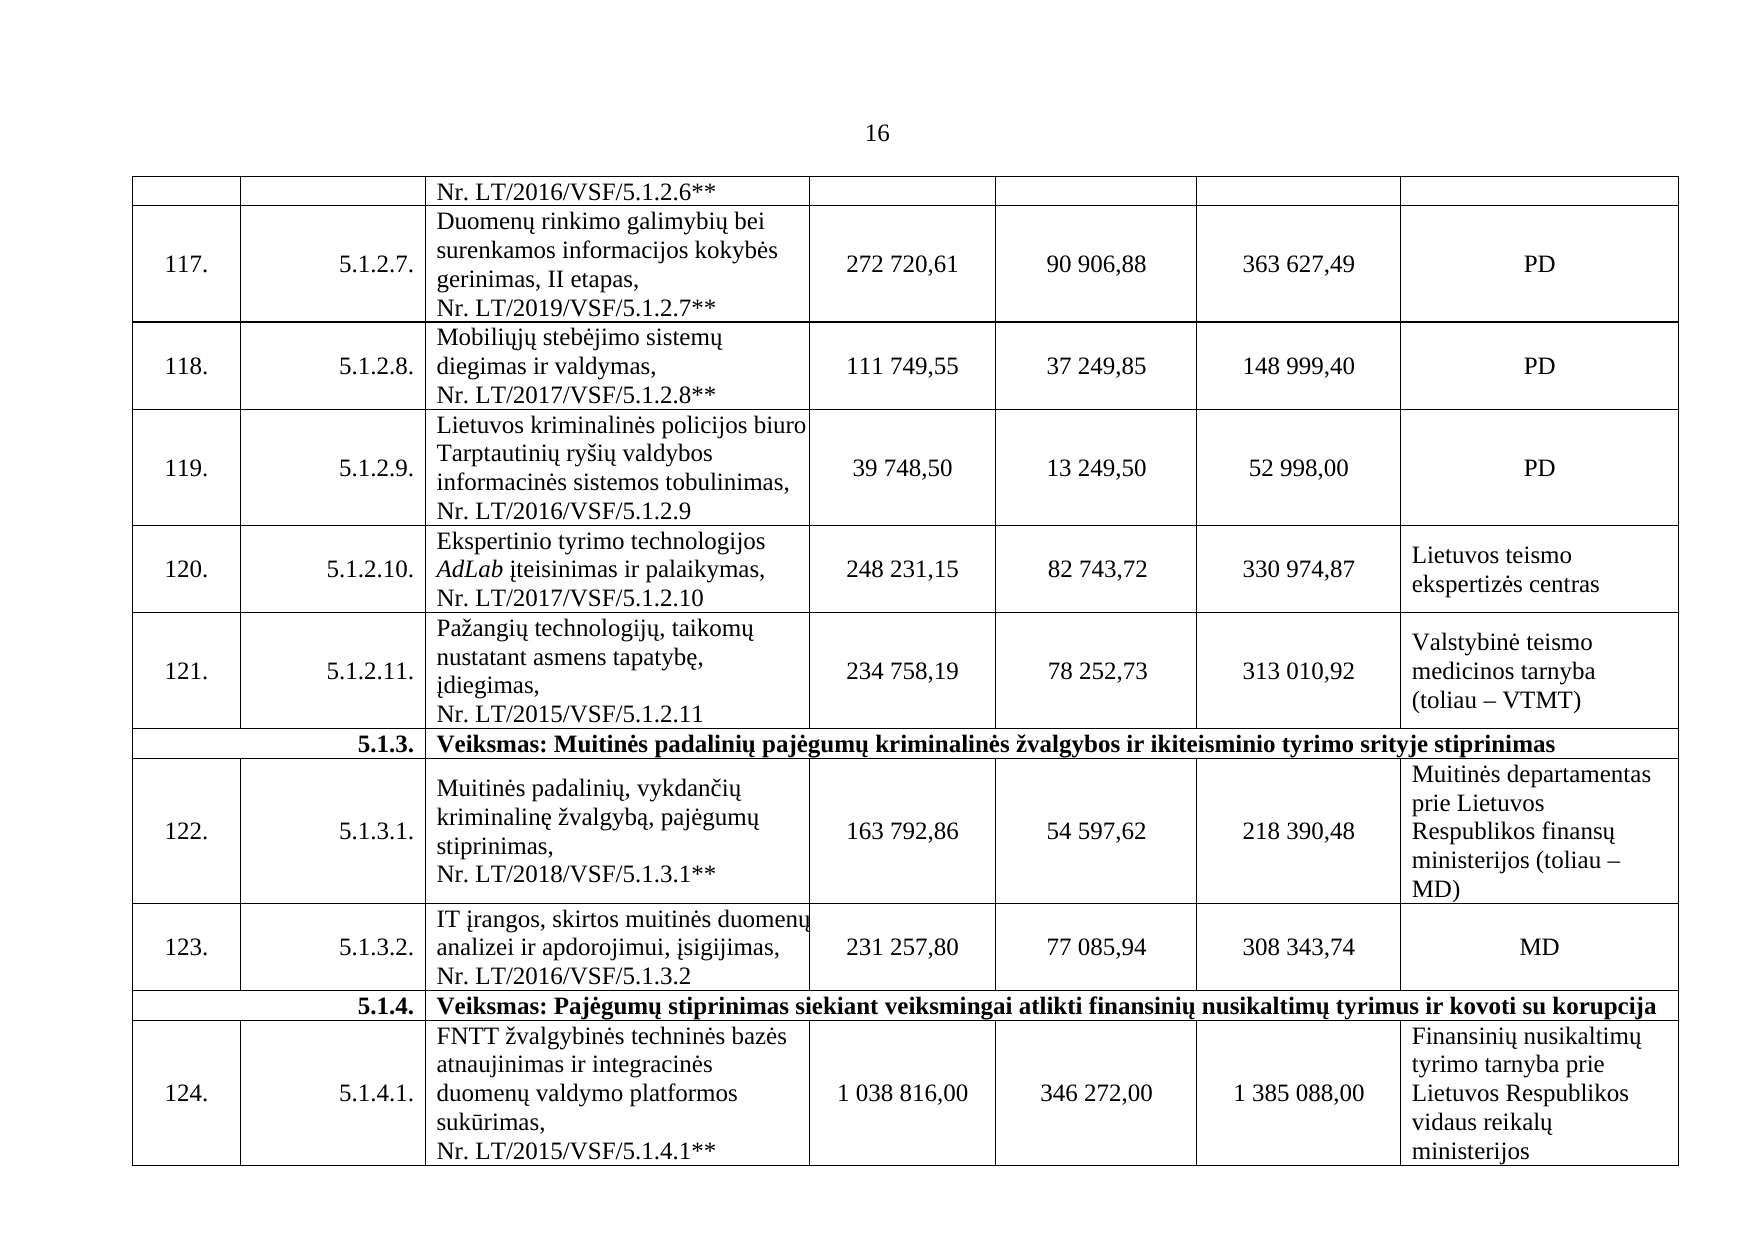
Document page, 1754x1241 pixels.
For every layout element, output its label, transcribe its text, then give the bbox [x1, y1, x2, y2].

table_cell 118. [133, 323, 240, 409]
table_cell MD [1401, 904, 1678, 990]
table_cell [1679, 758, 1684, 903]
table_cell Lietuvos kriminalinės policijos biuro Tarptautinių ryšių valdybos informacinės sistemos tobulinimas, Nr. LT/2016/VSF/5.1.2.9 [426, 410, 809, 525]
table_cell [1679, 321, 1684, 409]
table_cell 1 038 816,00 [810, 1021, 995, 1164]
table_cell Valstybinė teismo medicinos tarnyba (toliau – VTMT) [1401, 613, 1678, 728]
table_cell 5.1.4.1. [241, 1021, 425, 1164]
table_cell Nr. LT/2016/VSF/5.1.2.6** [426, 177, 809, 205]
table_cell 272 720,61 [810, 206, 995, 321]
table_cell 90 906,88 [996, 206, 1196, 321]
table_cell 117. [133, 206, 240, 321]
table_cell Duomenų rinkimo galimybių bei surenkamos informacijos kokybės gerinimas, II etapas, Nr. LT/2019/VSF/5.1.2.7** [426, 206, 809, 321]
table_cell [241, 177, 425, 205]
table_cell 346 272,00 [996, 1021, 1196, 1164]
table_cell Veiksmas: Muitinės padalinių pajėgumų kriminalinės žvalgybos ir ikiteisminio tyrimo srityje stiprinimas [426, 729, 1678, 758]
table_cell 148 999,40 [1197, 323, 1400, 409]
table_cell 123. [133, 904, 240, 990]
table_cell Lietuvos teismo ekspertizės centras [1401, 526, 1678, 612]
table_cell PD [1401, 323, 1678, 409]
table_cell 218 390,48 [1197, 759, 1400, 903]
table_cell 54 597,62 [996, 759, 1196, 903]
table_cell 5.1.2.8. [241, 323, 425, 409]
table_cell [1197, 177, 1400, 205]
table_cell [1679, 409, 1684, 525]
table_cell 37 249,85 [996, 323, 1196, 409]
table_cell [810, 177, 995, 205]
table_cell [1401, 177, 1678, 205]
table_cell [1679, 903, 1684, 990]
table_cell 39 748,50 [810, 410, 995, 525]
table_cell [1679, 990, 1684, 1020]
table_cell Finansinių nusikaltimų tyrimo tarnyba prie Lietuvos Respublikos vidaus reikalų ministerijos [1401, 1021, 1678, 1164]
table_cell [1679, 612, 1684, 728]
table_cell Muitinės padalinių, vykdančių kriminalinę žvalgybą, pajėgumų stiprinimas, Nr. LT/2018/VSF/5.1.3.1** [426, 759, 809, 903]
table_cell Mobiliųjų stebėjimo sistemų diegimas ir valdymas, Nr. LT/2017/VSF/5.1.2.8** [426, 323, 809, 409]
table_cell 13 249,50 [996, 410, 1196, 525]
table_cell [1679, 1020, 1684, 1164]
table_cell [133, 177, 240, 205]
table_cell PD [1401, 206, 1678, 321]
table_cell [1679, 176, 1684, 205]
table_cell FNTT žvalgybinės techninės bazės atnaujinimas ir integracinės duomenų valdymo platformos sukūrimas, Nr. LT/2015/VSF/5.1.4.1** [426, 1021, 809, 1164]
table_cell 119. [133, 410, 240, 525]
table_cell 77 085,94 [996, 904, 1196, 990]
table_cell 248 231,15 [810, 526, 995, 612]
table_cell 5.1.4. [133, 991, 425, 1020]
table_cell 5.1.2.7. [241, 206, 425, 321]
table_cell 5.1.3. [133, 729, 425, 758]
table_cell 5.1.2.11. [241, 613, 425, 728]
table_cell 122. [133, 759, 240, 903]
table_cell Veiksmas: Pajėgumų stiprinimas siekiant veiksmingai atlikti finansinių nusikaltimų tyrimus ir kovoti su korupcija [426, 991, 1678, 1020]
table_cell 111 749,55 [810, 323, 995, 409]
table_cell [1679, 205, 1684, 321]
table_cell PD [1401, 410, 1678, 525]
table_cell 313 010,92 [1197, 613, 1400, 728]
table_cell 78 252,73 [996, 613, 1196, 728]
table_cell 363 627,49 [1197, 206, 1400, 321]
table_cell 5.1.2.9. [241, 410, 425, 525]
table_cell 231 257,80 [810, 904, 995, 990]
table_cell 1 385 088,00 [1197, 1021, 1400, 1164]
table_cell 5.1.3.1. [241, 759, 425, 903]
table_cell 52 998,00 [1197, 410, 1400, 525]
table_cell 163 792,86 [810, 759, 995, 903]
table_cell Ekspertinio tyrimo technologijos AdLab įteisinimas ir palaikymas, Nr. LT/2017/VSF/5.1.2.10 [426, 526, 809, 612]
table_cell 120. [133, 526, 240, 612]
table_cell 124. [133, 1021, 240, 1164]
table_cell 121. [133, 613, 240, 728]
table_cell IT įrangos, skirtos muitinės duomenų analizei ir apdorojimui, įsigijimas, Nr. LT/2016/VSF/5.1.3.2 [426, 904, 809, 990]
table_cell 308 343,74 [1197, 904, 1400, 990]
table_cell Pažangių technologijų, taikomų nustatant asmens tapatybę, įdiegimas, Nr. LT/2015/VSF/5.1.2.11 [426, 613, 809, 728]
table_cell [1679, 525, 1684, 612]
table_cell Muitinės departamentas prie Lietuvos Respublikos finansų ministerijos (toliau – MD) [1401, 759, 1678, 903]
table_cell 330 974,87 [1197, 526, 1400, 612]
table_cell 5.1.2.10. [241, 526, 425, 612]
table_cell 234 758,19 [810, 613, 995, 728]
table_cell [1679, 728, 1684, 758]
table_cell [996, 177, 1196, 205]
table_cell 5.1.3.2. [241, 904, 425, 990]
table_cell 82 743,72 [996, 526, 1196, 612]
